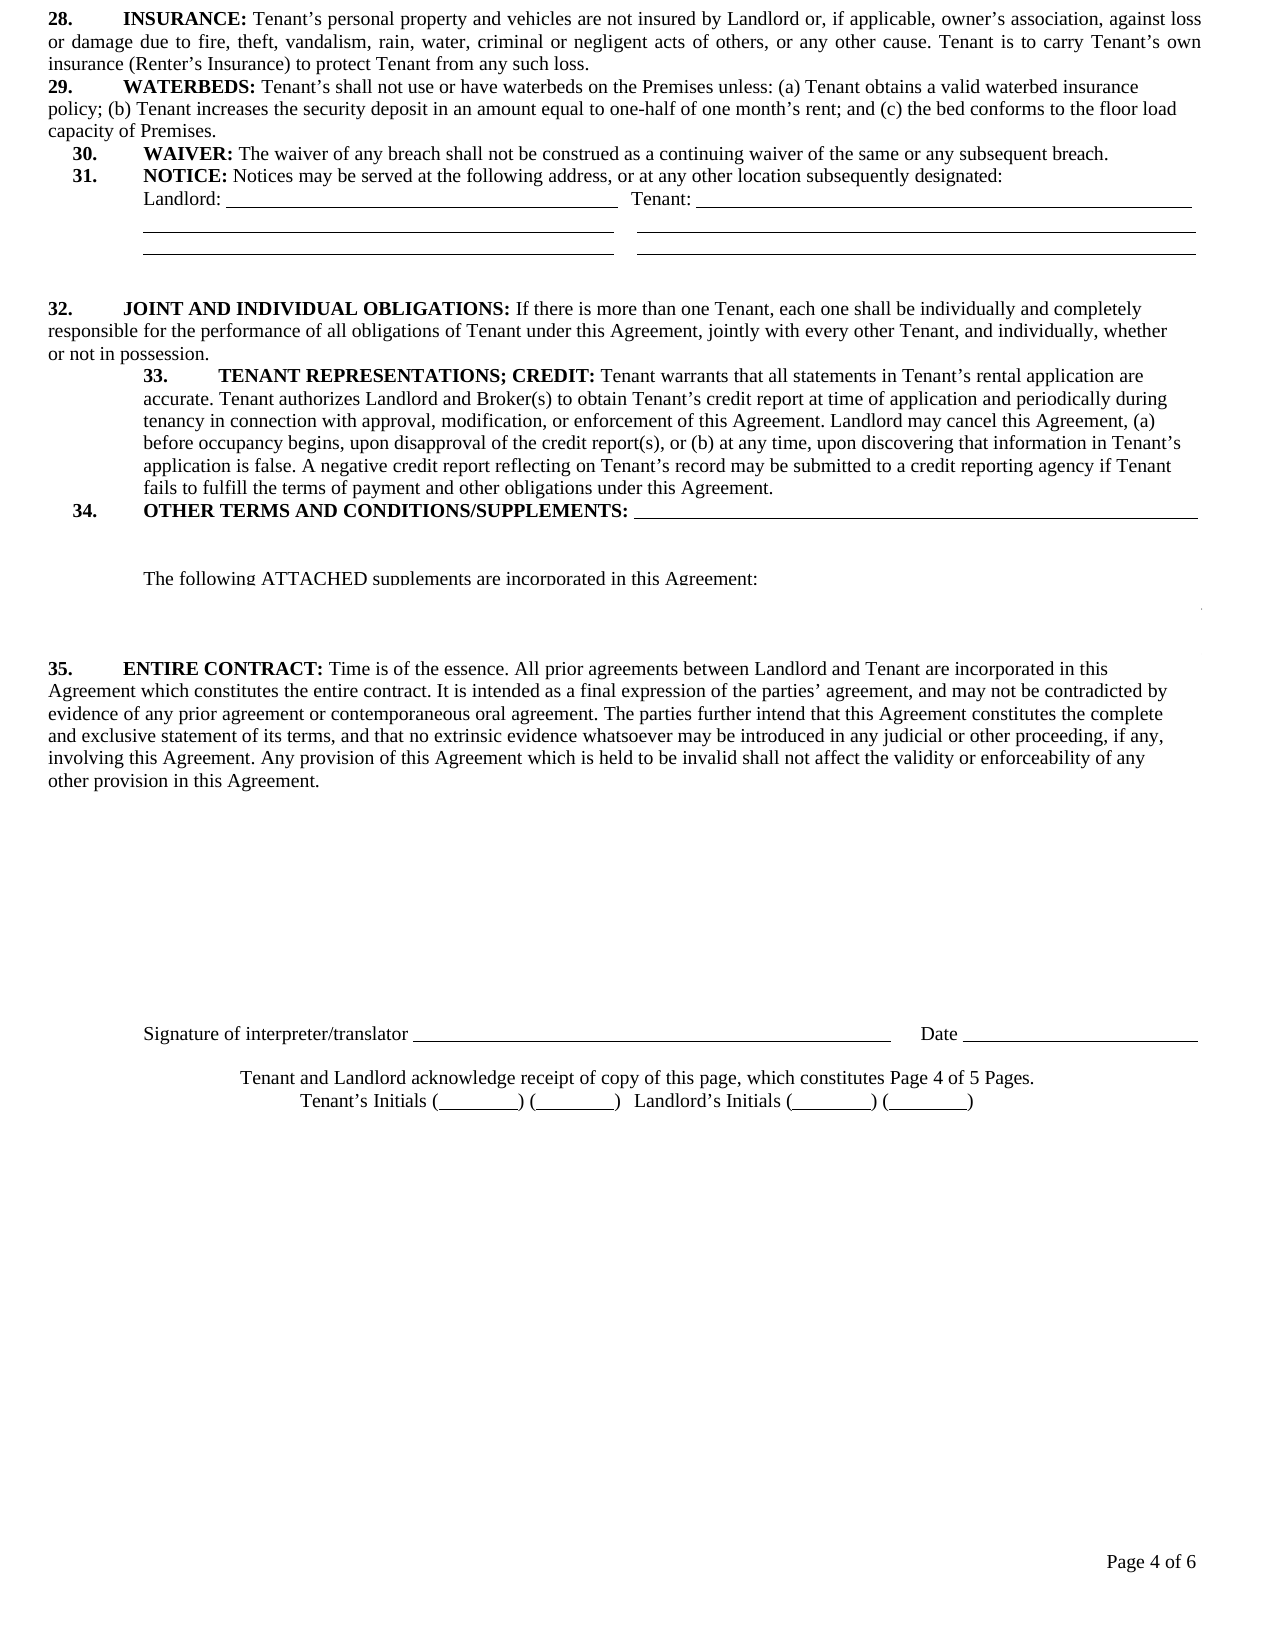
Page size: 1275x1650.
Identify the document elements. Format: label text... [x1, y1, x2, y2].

list ENTIRE CONTRACT: Time is of the essence. All prior agreements between Landlord and Tenant are incorporated in this Agreement which constitutes the entire contract. It is intended as a final expression of the parties’ agreement, and may not be contradicted by evidence of any prior agreement or contemporaneous oral agreement. The parties further intend that this Agreement constitutes the complete and exclusive statement of its terms, and that no extrinsic evidence whatsoever may be introduced in any judicial or other proceeding, if any, involving this Agreement. Any provision of this Agreement which is held to be invalid shall not affect the validity or enforceability of any other provision in this Agreement. [48, 657, 1179, 791]
list NOTICE: Notices may be served at the following address, or at any other location subsequently designated: [72, 165, 1227, 187]
text Signature of interpreter/translator Date [143, 810, 1227, 1044]
list WATERBEDS: Tenant’s shall not use or have waterbeds on the Premises unless: (a) Tenant obtains a valid waterbed insurance policy; (b) Tenant increases the security deposit in an amount equal to one-half of one month’s rent; and (c) the bed conforms to the floor load capacity of Premises. [48, 75, 1179, 142]
list INSURANCE: Tenant’s personal property and vehicles are not insured by Landlord or, if applicable, owner’s association, against loss or damage due to fire, theft, vandalism, rain, water, criminal or negligent acts of others, or any other cause. Tenant is to carry Tenant’s own insurance (Renter’s Insurance) to protect Tenant from any such loss. [48, 8, 1202, 75]
list WAIVER: The waiver of any breach shall not be construed as a continuing waiver of the same or any subsequent breach. [72, 142, 1227, 165]
text The following ATTACHED supplements are incorporated in this Agreement: [143, 567, 1227, 589]
text Landlord: Tenant: [143, 187, 1227, 210]
text Tenant’s Initials ( ) ( ) Landlord’s Initials ( ) ( ) [48, 1089, 1226, 1112]
list JOINT AND INDIVIDUAL OBLIGATIONS: If there is more than one Tenant, each one shall be individually and completely responsible for the performance of all obligations of Tenant under this Agreement, jointly with every other Tenant, and individually, whether or not in possession. [48, 298, 1183, 365]
list TENANT REPRESENTATIONS; CREDIT: Tenant warrants that all statements in Tenant’s rental application are accurate. Tenant authorizes Landlord and Broker(s) to obtain Tenant’s credit report at time of application and periodically during tenancy in connection with approval, modification, or enforcement of this Agreement. Landlord may cancel this Agreement, (a) before occupancy begins, upon disapproval of the credit report(s), or (b) at any time, upon discovering that information in Tenant’s application is false. A negative credit report reflecting on Tenant’s record may be submitted to a credit reporting agency if Tenant fails to fulfill the terms of payment and other obligations under this Agreement. [143, 365, 1200, 499]
text Tenant and Landlord acknowledge receipt of copy of this page, which constitutes Page 4 of 5 Pages. [48, 1067, 1227, 1089]
subtitle OTHER TERMS AND CONDITIONS/SUPPLEMENTS: [72, 499, 1227, 522]
